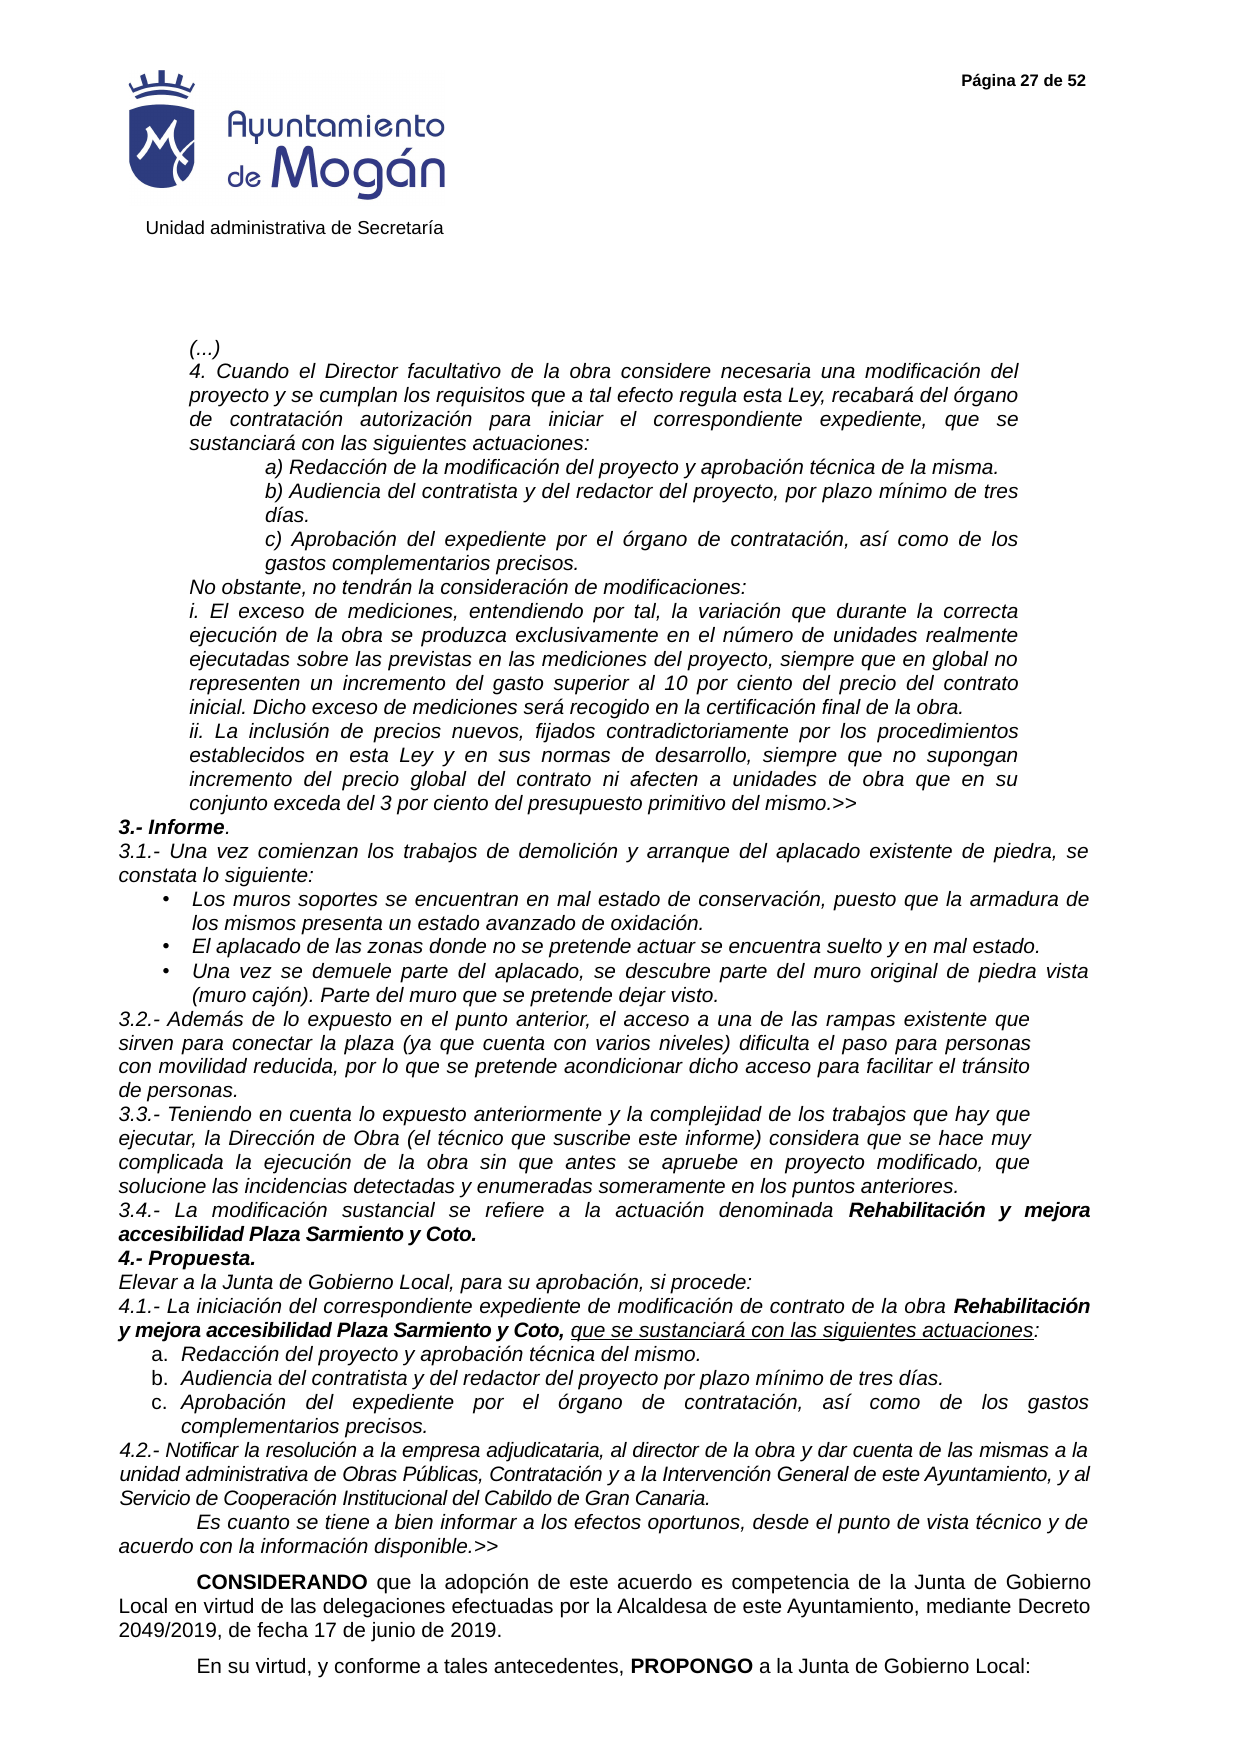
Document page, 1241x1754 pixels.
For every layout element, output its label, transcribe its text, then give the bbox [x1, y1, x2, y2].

text b) Audiencia del contratista y del redactor del proyecto, por plazo mínimo de tres días. [265, 479, 1022, 527]
text i. El exceso de mediciones, entendiendo por tal, la variación que durante la correcta ejecución de la obra se produzca exclusivamente en el número de unidades realmente ejecutadas sobre las previstas en las mediciones del proyecto, siempre que en global no representen un incremento del gasto superior al 10 por ciento del precio del contrato inicial. Dicho exceso de mediciones será recogido en la certificación final de la obra. [189, 599, 1022, 719]
list El aplacado de las zonas donde no se pretende actuar se encuentra suelto y en mal estado. [162, 934, 1092, 958]
list Audiencia del contratista y del redactor del proyecto por plazo mínimo de tres días. [151, 1366, 1092, 1390]
text No obstante, no tendrán la consideración de modificaciones: [189, 575, 1022, 599]
text 4.1.- La iniciación del correspondiente expediente de modificación de contrato de la obra Rehabilitación y mejora accesibilidad Plaza Sarmiento y Coto, que se sustanciará con las siguientes actuaciones: [118, 1294, 1092, 1342]
text ii. La inclusión de precios nuevos, fijados contradictoriamente por los procedimientos establecidos en esta Ley y en sus normas de desarrollo, siempre que no supongan incremento del precio global del contrato ni afecten a unidades de obra que en su conjunto exceda del 3 por ciento del presupuesto primitivo del mismo.>> [189, 719, 1022, 814]
text a) Redacción de la modificación del proyecto y aprobación técnica de la misma. [265, 455, 1022, 479]
text 4.2.- Notificar la resolución a la empresa adjudicataria, al director de la obra y dar cuenta de las mismas a la unidad administrativa de Obras Públicas, Contratación y a la Intervención General de este Ayuntamiento, y al Servicio de Cooperación Institucional del Cabildo de Gran Canaria. [119, 1438, 1092, 1509]
text 4. Cuando el Director facultativo de la obra considere necesaria una modificación del proyecto y se cumplan los requisitos que a tal efecto regula esta Ley, recabará del órgano de contratación autorización para iniciar el correspondiente expediente, que se sustanciará con las siguientes actuaciones: [189, 359, 1022, 455]
text Elevar a la Junta de Gobierno Local, para su aprobación, si procede: [118, 1270, 1092, 1294]
text 3.1.- Una vez comienzan los trabajos de demolición y arranque del aplacado existente de piedra, se constata lo siguiente: [118, 838, 1092, 886]
list Una vez se demuele parte del aplacado, se descubre parte del muro original de piedra vista (muro cajón). Parte del muro que se pretende dejar visto. [162, 958, 1092, 1006]
text En su virtud, y conforme a tales antecedentes, PROPONGO a la Junta de Gobierno Local: [118, 1654, 1092, 1678]
text 3.3.- Teniendo en cuenta lo expuesto anteriormente y la complejidad de los trabajos que hay que ejecutar, la Dirección de Obra (el técnico que suscribe este informe) considera que se hace muy complicada la ejecución de la obra sin que antes se apruebe en proyecto modificado, que solucione las incidencias detectadas y enumeradas someramente en los puntos anteriores. [118, 1102, 1034, 1198]
text CONSIDERANDO que la adopción de este acuerdo es competencia de la Junta de Gobierno Local en virtud de las delegaciones efectuadas por la Alcaldesa de este Ayuntamiento, mediante Decreto 2049/2019, de fecha 17 de junio de 2019. [118, 1570, 1092, 1642]
text 3.4.- La modificación sustancial se refiere a la actuación denominada Rehabilitación y mejora accesibilidad Plaza Sarmiento y Coto. [118, 1198, 1092, 1246]
text 4.- Propuesta. [118, 1246, 1092, 1270]
text (...) [189, 335, 1022, 359]
list Redacción del proyecto y aprobación técnica del mismo. [151, 1342, 1092, 1366]
text 3.- Informe. [118, 814, 1092, 838]
list Aprobación del expediente por el órgano de contratación, así como de los gastos complementarios precisos. [151, 1390, 1092, 1438]
text Es cuanto se tiene a bien informar a los efectos oportunos, desde el punto de vista técnico y de acuerdo con la información disponible.>> [118, 1509, 1092, 1557]
text c) Aprobación del expediente por el órgano de contratación, así como de los gastos complementarios precisos. [265, 527, 1022, 575]
picture [128, 70, 445, 206]
text 3.2.- Además de lo expuesto en el punto anterior, el acceso a una de las rampas existente que sirven para conectar la plaza (ya que cuenta con varios niveles) dificulta el paso para personas con movilidad reducida, por lo que se pretende acondicionar dicho acceso para facilitar el tránsito de personas. [118, 1006, 1034, 1102]
list Los muros soportes se encuentran en mal estado de conservación, puesto que la armadura de los mismos presenta un estado avanzado de oxidación. [162, 886, 1092, 934]
